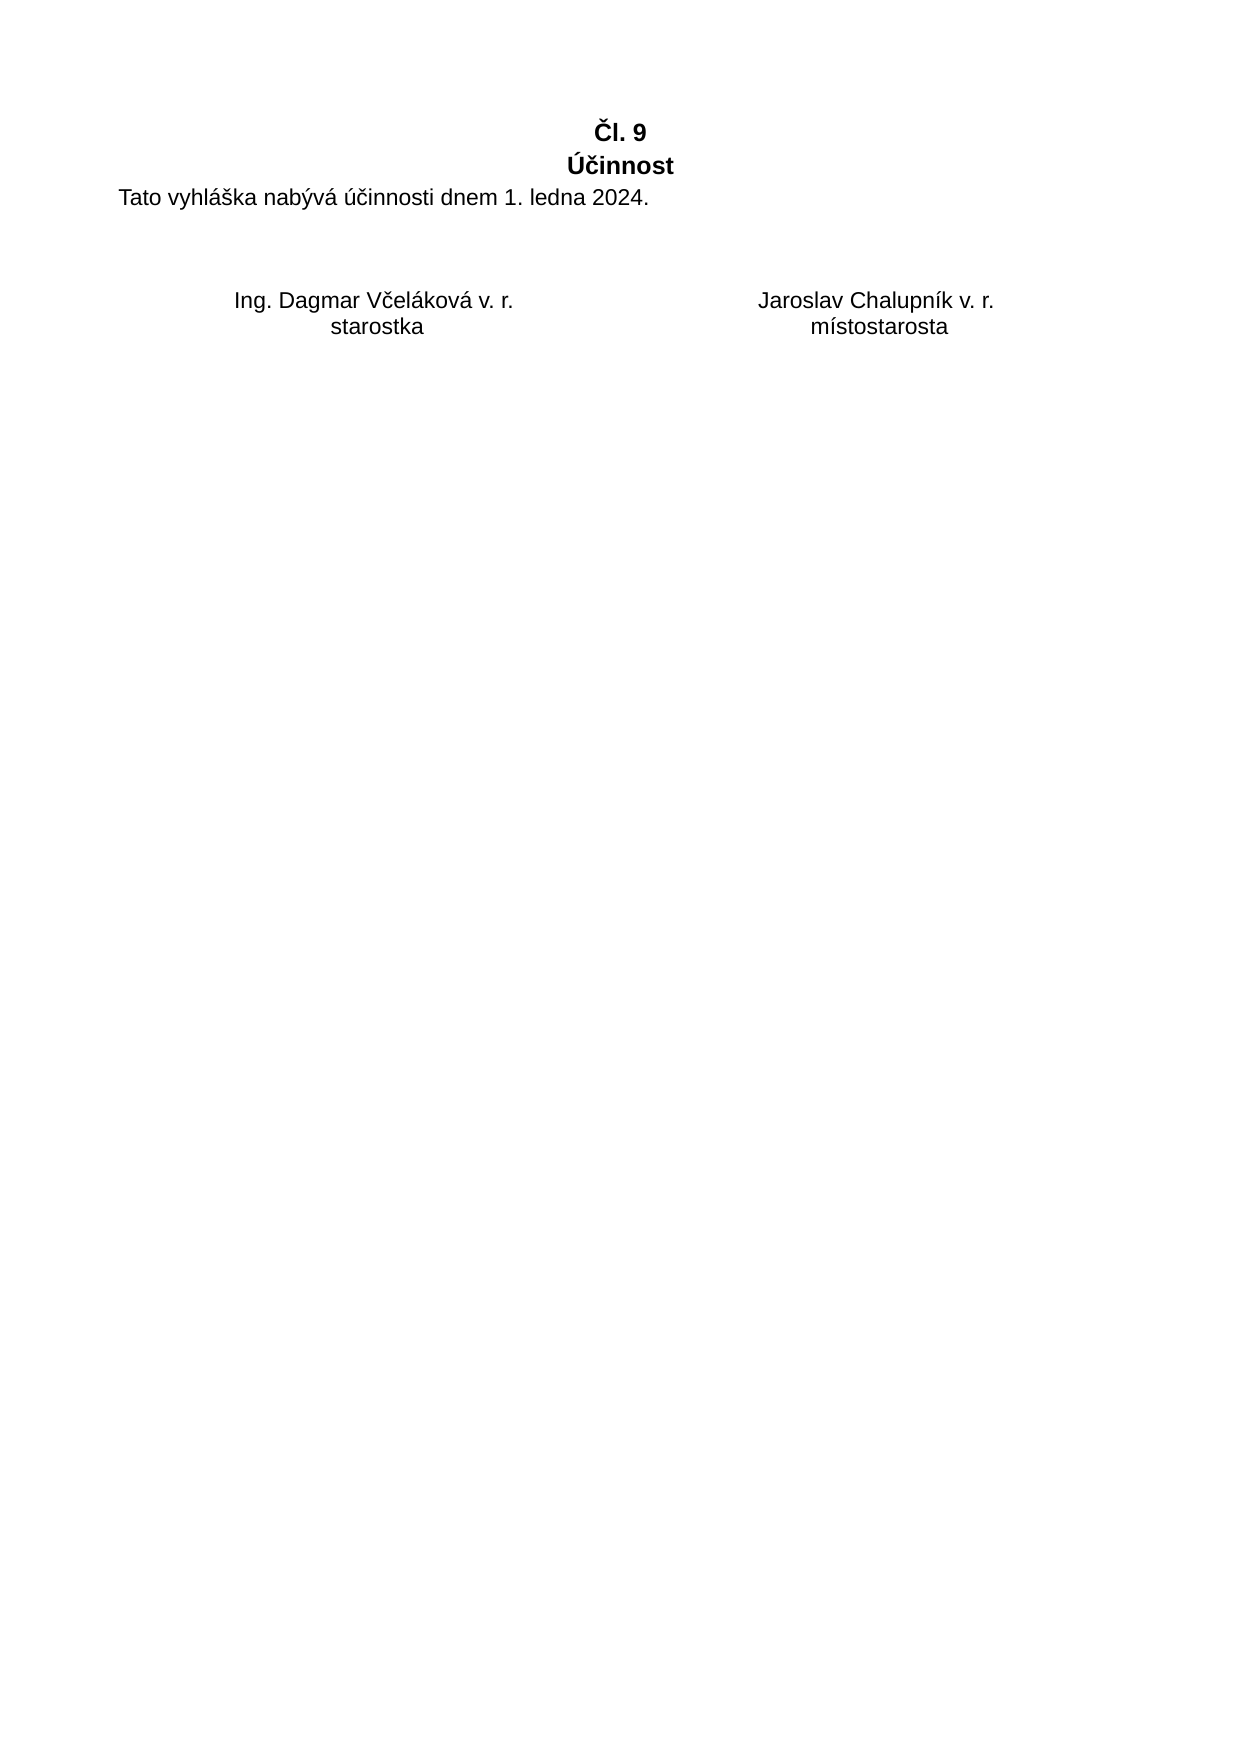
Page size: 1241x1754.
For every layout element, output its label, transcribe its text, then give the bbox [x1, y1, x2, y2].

text Tato vyhláška nabývá účinnosti dnem 1. ledna 2024. [118, 184, 1122, 211]
table_header Jaroslav Chalupník v. r. místostarosta [625, 227, 1127, 345]
table_cell [123, 345, 625, 463]
table_header Ing. Dagmar Včeláková v. r. starostka [123, 227, 625, 345]
table_cell [625, 345, 1127, 463]
subtitle Čl. 9 Účinnost [118, 118, 1122, 180]
